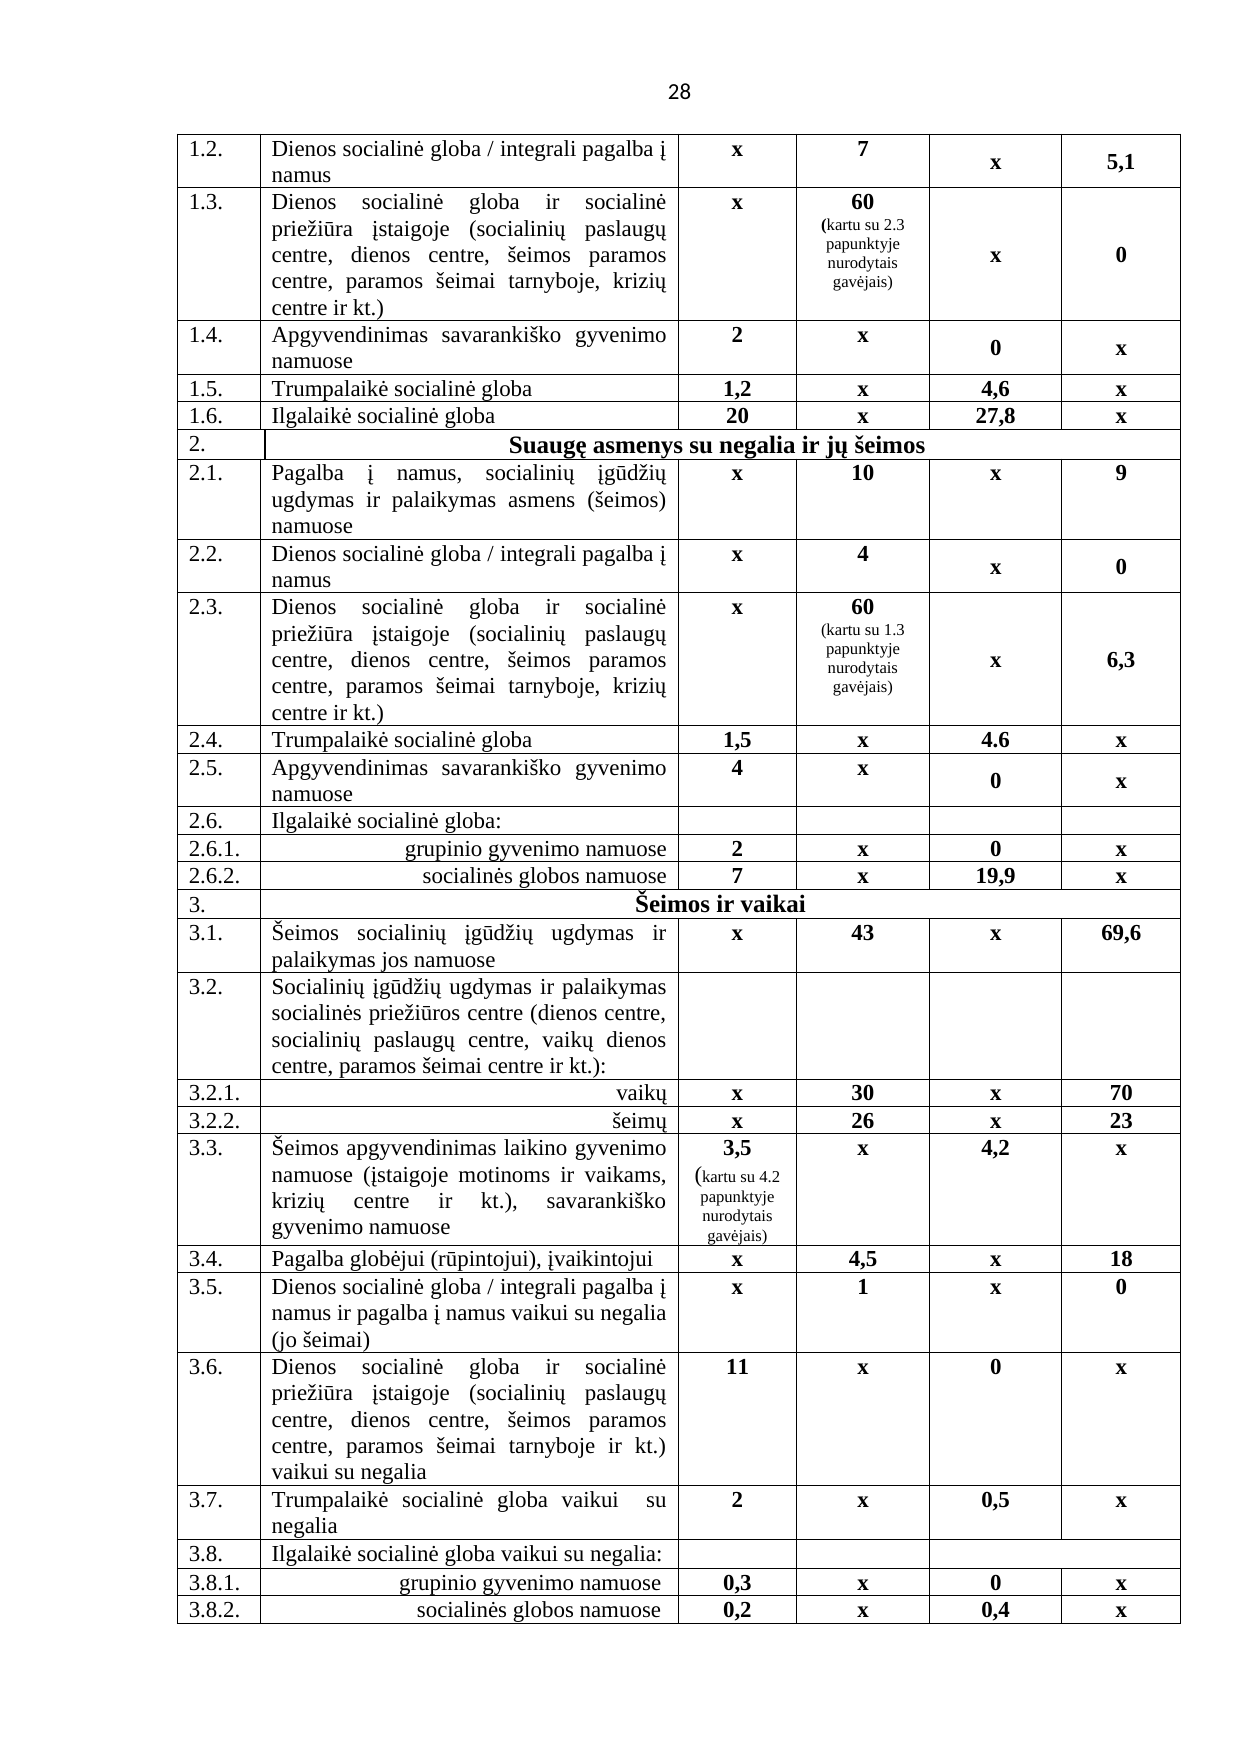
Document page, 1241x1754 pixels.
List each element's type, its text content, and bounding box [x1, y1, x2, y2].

table_cell 2.1. [178, 460, 260, 538]
table_cell 1,5 [679, 726, 796, 752]
table_cell 0 [930, 1569, 1061, 1595]
table_cell x [930, 135, 1061, 187]
table_cell socialinės globos namuose [261, 862, 678, 888]
table_cell 4 [797, 540, 929, 592]
table_cell Dienos socialinė globa / integrali pagalba į namus [261, 135, 678, 187]
table_cell 3.1. [178, 919, 260, 972]
table_cell Suaugę asmenys su negalia ir jų šeimos [266, 430, 1180, 458]
table_cell x [797, 835, 929, 861]
table_cell x [1062, 835, 1180, 861]
table_cell Apgyvendinimas savarankiško gyvenimo namuose [261, 754, 678, 806]
table_cell x [797, 375, 929, 401]
table_cell 2.6.1. [178, 835, 260, 861]
table_cell 0 [1062, 540, 1180, 592]
table_cell x [797, 1353, 929, 1485]
table_cell [1062, 807, 1180, 834]
table_cell x [679, 540, 796, 592]
table_cell 2.4. [178, 726, 260, 752]
table_cell 2 [679, 321, 796, 374]
table_cell x [930, 460, 1061, 538]
table_cell 0 [930, 1353, 1061, 1485]
table_cell x [1062, 1134, 1180, 1244]
table_cell x [930, 1080, 1061, 1106]
table_cell 19,9 [930, 862, 1061, 888]
table_cell 27,8 [930, 402, 1061, 429]
table_cell 60 (kartu su 1.3 papunktyje nurodytais gavėjais) [797, 593, 929, 725]
table_cell x [797, 754, 929, 806]
table_cell [797, 973, 929, 1078]
table_cell [679, 807, 796, 834]
table_cell 0 [1062, 188, 1180, 320]
table_cell x [930, 1107, 1061, 1133]
table_cell 69,6 [1062, 919, 1180, 972]
table_cell x [679, 1246, 796, 1272]
table_cell vaikų [261, 1080, 678, 1106]
table_cell 4 [679, 754, 796, 806]
table_cell 3,5 (kartu su 4.2 papunktyje nurodytais gavėjais) [679, 1134, 796, 1244]
table_cell 4,2 [930, 1134, 1061, 1244]
table_cell [679, 1540, 796, 1568]
table_cell x [930, 1273, 1061, 1352]
table_cell Dienos socialinė globa ir socialinė priežiūra įstaigoje (socialinių paslaugų centre, dienos centre, šeimos paramos centre, paramos šeimai tarnyboje, krizių centre ir kt.) [261, 188, 678, 320]
table_cell Šeimos socialinių įgūdžių ugdymas ir palaikymas jos namuose [261, 919, 678, 972]
table_cell 1.5. [178, 375, 260, 401]
table_cell grupinio gyvenimo namuose [261, 1569, 678, 1595]
table_cell 3. [178, 890, 260, 918]
table_cell x [1062, 321, 1180, 374]
table_cell Šeimos ir vaikai [261, 890, 1180, 918]
table_cell x [679, 1080, 796, 1106]
table_cell 3.3. [178, 1134, 260, 1244]
table_cell 2.5. [178, 754, 260, 806]
table_cell 2 [679, 835, 796, 861]
table_cell 2. [178, 430, 264, 458]
table_cell 1.6. [178, 402, 260, 429]
table_cell x [1062, 862, 1180, 888]
table_cell Apgyvendinimas savarankiško gyvenimo namuose [261, 321, 678, 374]
table_cell 7 [679, 862, 796, 888]
table_cell x [1062, 402, 1180, 429]
table_cell Trumpalaikė socialinė globa [261, 375, 678, 401]
table_cell 0,5 [930, 1486, 1061, 1538]
table_cell x [679, 1273, 796, 1352]
table_cell Dienos socialinė globa ir socialinė priežiūra įstaigoje (socialinių paslaugų centre, dienos centre, šeimos paramos centre, paramos šeimai tarnyboje ir kt.) vaikui su negalia [261, 1353, 678, 1485]
table_cell x [797, 1569, 929, 1595]
table_cell 3.2.2. [178, 1107, 260, 1133]
table_cell 4,6 [930, 375, 1061, 401]
table_cell Ilgalaikė socialinė globa [261, 402, 678, 429]
table_cell 0 [930, 835, 1061, 861]
table_cell x [1062, 1353, 1180, 1485]
table_cell 5,1 [1062, 135, 1180, 187]
table_cell 70 [1062, 1080, 1180, 1106]
table_cell x [1062, 1486, 1180, 1538]
table_cell [797, 807, 929, 834]
table_cell [930, 1540, 1180, 1568]
table_cell 3.4. [178, 1246, 260, 1272]
table_cell Ilgalaikė socialinė globa: [261, 807, 678, 834]
table_cell Pagalba į namus, socialinių įgūdžių ugdymas ir palaikymas asmens (šeimos) namuose [261, 460, 678, 538]
table_cell 3.8.1. [178, 1569, 260, 1595]
table_cell 0 [1062, 1273, 1180, 1352]
table_cell [679, 973, 796, 1078]
table_cell x [679, 135, 796, 187]
table_cell x [679, 919, 796, 972]
table_cell x [797, 1134, 929, 1244]
table_cell 1.2. [178, 135, 260, 187]
table_cell 1.4. [178, 321, 260, 374]
table_cell x [797, 726, 929, 752]
table_cell 6,3 [1062, 593, 1180, 725]
table_cell 3.8.2. [178, 1596, 260, 1623]
table_cell 3.2. [178, 973, 260, 1078]
table_cell Dienos socialinė globa ir socialinė priežiūra įstaigoje (socialinių paslaugų centre, dienos centre, šeimos paramos centre, paramos šeimai tarnyboje, krizių centre ir kt.) [261, 593, 678, 725]
table_cell x [679, 1107, 796, 1133]
table_cell 23 [1062, 1107, 1180, 1133]
table_cell 1,2 [679, 375, 796, 401]
table_cell x [930, 188, 1061, 320]
table_cell 0,3 [679, 1569, 796, 1595]
table_cell 9 [1062, 460, 1180, 538]
table_cell x [1062, 375, 1180, 401]
table_cell 3.6. [178, 1353, 260, 1485]
table_cell 30 [797, 1080, 929, 1106]
table_cell Dienos socialinė globa / integrali pagalba į namus [261, 540, 678, 592]
table_cell x [679, 188, 796, 320]
table_cell 7 [797, 135, 929, 187]
table_cell Trumpalaikė socialinė globa vaikui su negalia [261, 1486, 678, 1538]
table_cell x [797, 402, 929, 429]
table_cell x [930, 919, 1061, 972]
table_cell x [1062, 1596, 1180, 1623]
table_cell x [679, 593, 796, 725]
table_cell 3.8. [178, 1540, 260, 1568]
table_cell 0 [930, 321, 1061, 374]
table_cell 43 [797, 919, 929, 972]
table_cell [930, 807, 1061, 834]
table_cell 3.7. [178, 1486, 260, 1538]
table_cell 0,2 [679, 1596, 796, 1623]
table_cell šeimų [261, 1107, 678, 1133]
table_cell 2 [679, 1486, 796, 1538]
table_cell x [679, 460, 796, 538]
table_cell x [1062, 726, 1180, 752]
table_cell Šeimos apgyvendinimas laikino gyvenimo namuose (įstaigoje motinoms ir vaikams, krizių centre ir kt.), savarankiško gyvenimo namuose [261, 1134, 678, 1244]
table_cell 2.3. [178, 593, 260, 725]
table_cell 4.6 [930, 726, 1061, 752]
table_cell x [1062, 1569, 1180, 1595]
table_cell 4,5 [797, 1246, 929, 1272]
table_cell 10 [797, 460, 929, 538]
table_cell 18 [1062, 1246, 1180, 1272]
table_cell grupinio gyvenimo namuose [261, 835, 678, 861]
table_cell socialinės globos namuose [261, 1596, 678, 1623]
table_cell 11 [679, 1353, 796, 1485]
table_cell 2.6.2. [178, 862, 260, 888]
table_cell x [930, 593, 1061, 725]
table_cell x [797, 862, 929, 888]
table_cell 3.5. [178, 1273, 260, 1352]
table_cell x [797, 321, 929, 374]
table_cell x [1062, 754, 1180, 806]
table_cell Dienos socialinė globa / integrali pagalba į namus ir pagalba į namus vaikui su negalia (jo šeimai) [261, 1273, 678, 1352]
table_cell 26 [797, 1107, 929, 1133]
table_cell 1 [797, 1273, 929, 1352]
table_cell [930, 973, 1061, 1078]
table_cell x [930, 1246, 1061, 1272]
table_cell 0,4 [930, 1596, 1061, 1623]
table_cell 2.2. [178, 540, 260, 592]
table_cell 20 [679, 402, 796, 429]
table_cell Socialinių įgūdžių ugdymas ir palaikymas socialinės priežiūros centre (dienos centre, socialinių paslaugų centre, vaikų dienos centre, paramos šeimai centre ir kt.): [261, 973, 678, 1078]
table_cell [1062, 973, 1180, 1078]
table_cell x [797, 1596, 929, 1623]
table_cell 60 (kartu su 2.3 papunktyje nurodytais gavėjais) [797, 188, 929, 320]
table_cell 1.3. [178, 188, 260, 320]
table_cell Trumpalaikė socialinė globa [261, 726, 678, 752]
table_cell [797, 1540, 929, 1568]
table_cell 3.2.1. [178, 1080, 260, 1106]
table_cell 0 [930, 754, 1061, 806]
table_cell 2.6. [178, 807, 260, 834]
table_cell Pagalba globėjui (rūpintojui), įvaikintojui [261, 1246, 678, 1272]
table_cell x [797, 1486, 929, 1538]
table_cell x [930, 540, 1061, 592]
table_cell Ilgalaikė socialinė globa vaikui su negalia: [261, 1540, 678, 1568]
